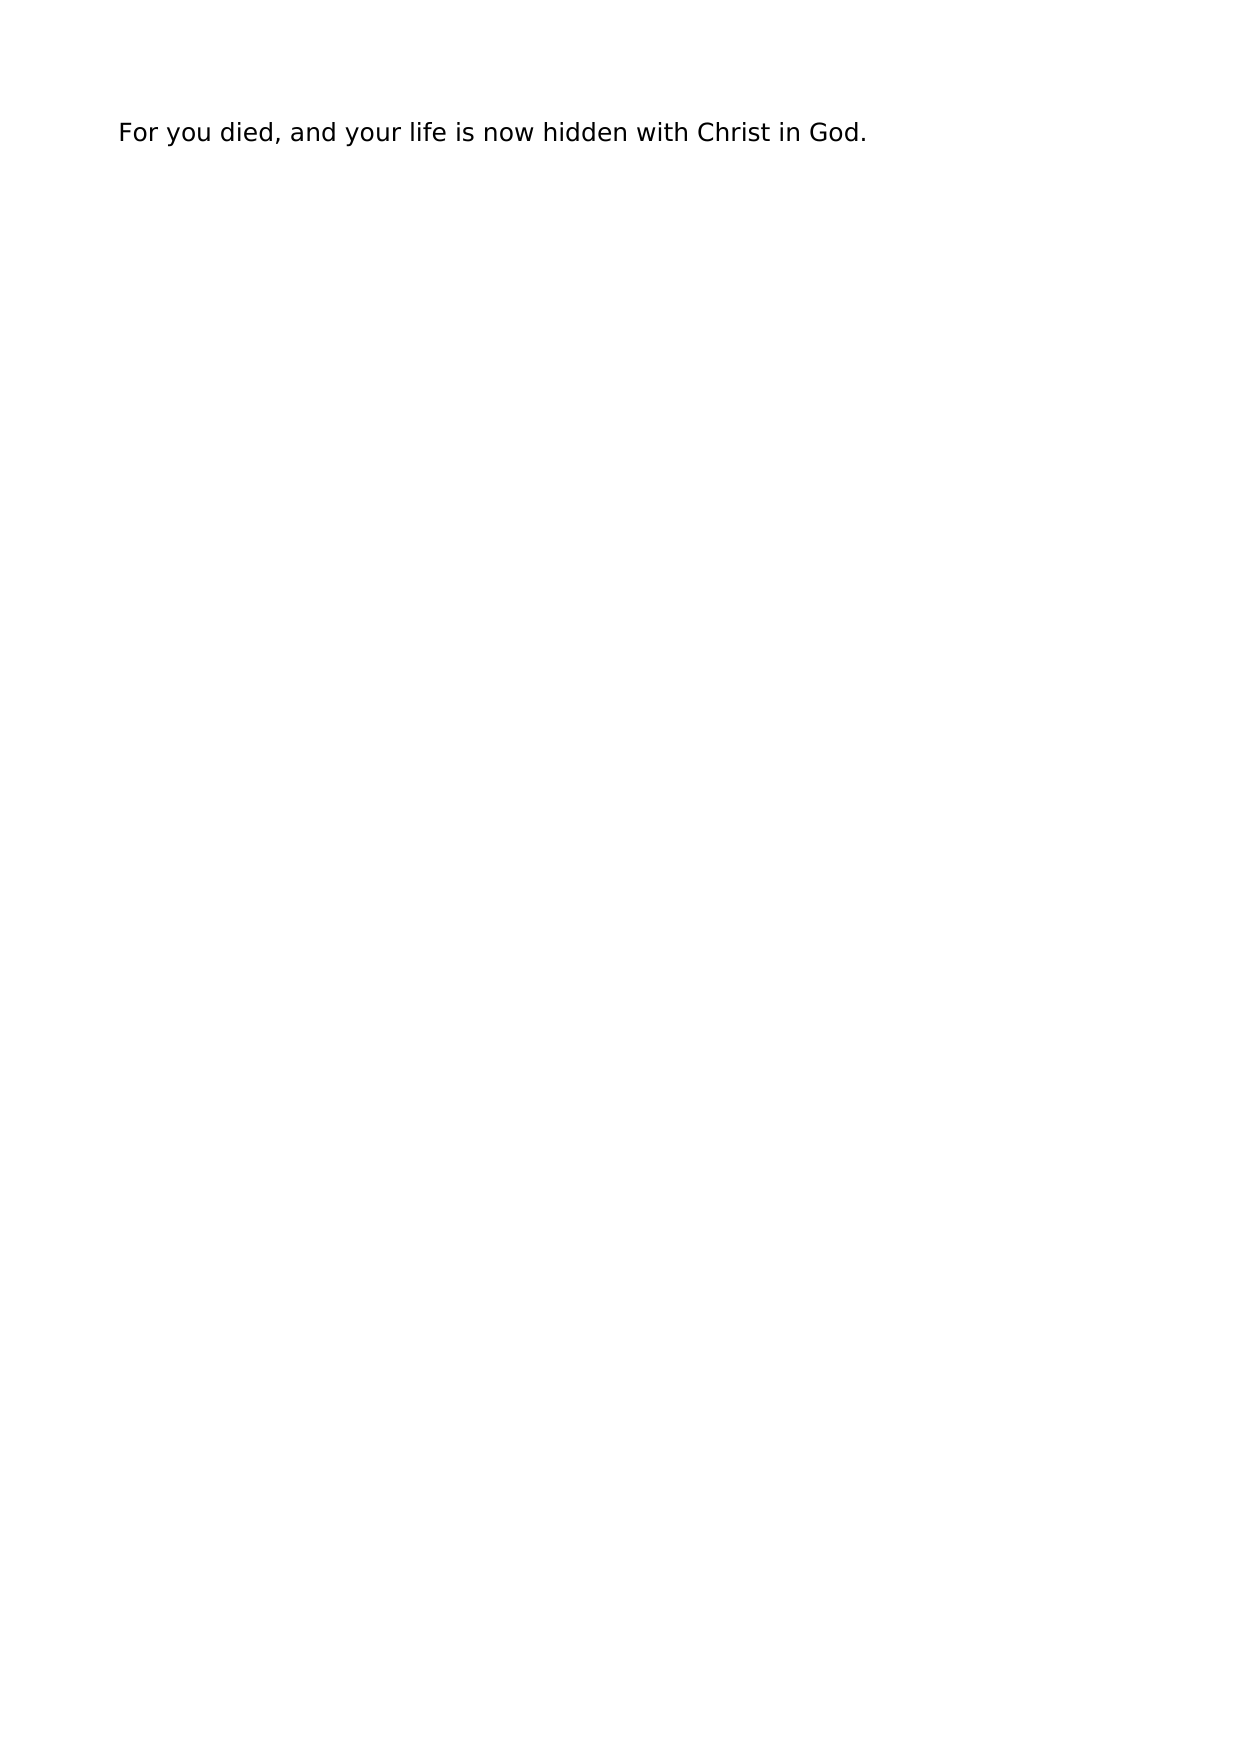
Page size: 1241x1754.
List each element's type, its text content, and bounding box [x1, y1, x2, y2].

text For you died, and your life is now hidden with Christ in God. [118, 118, 1122, 147]
